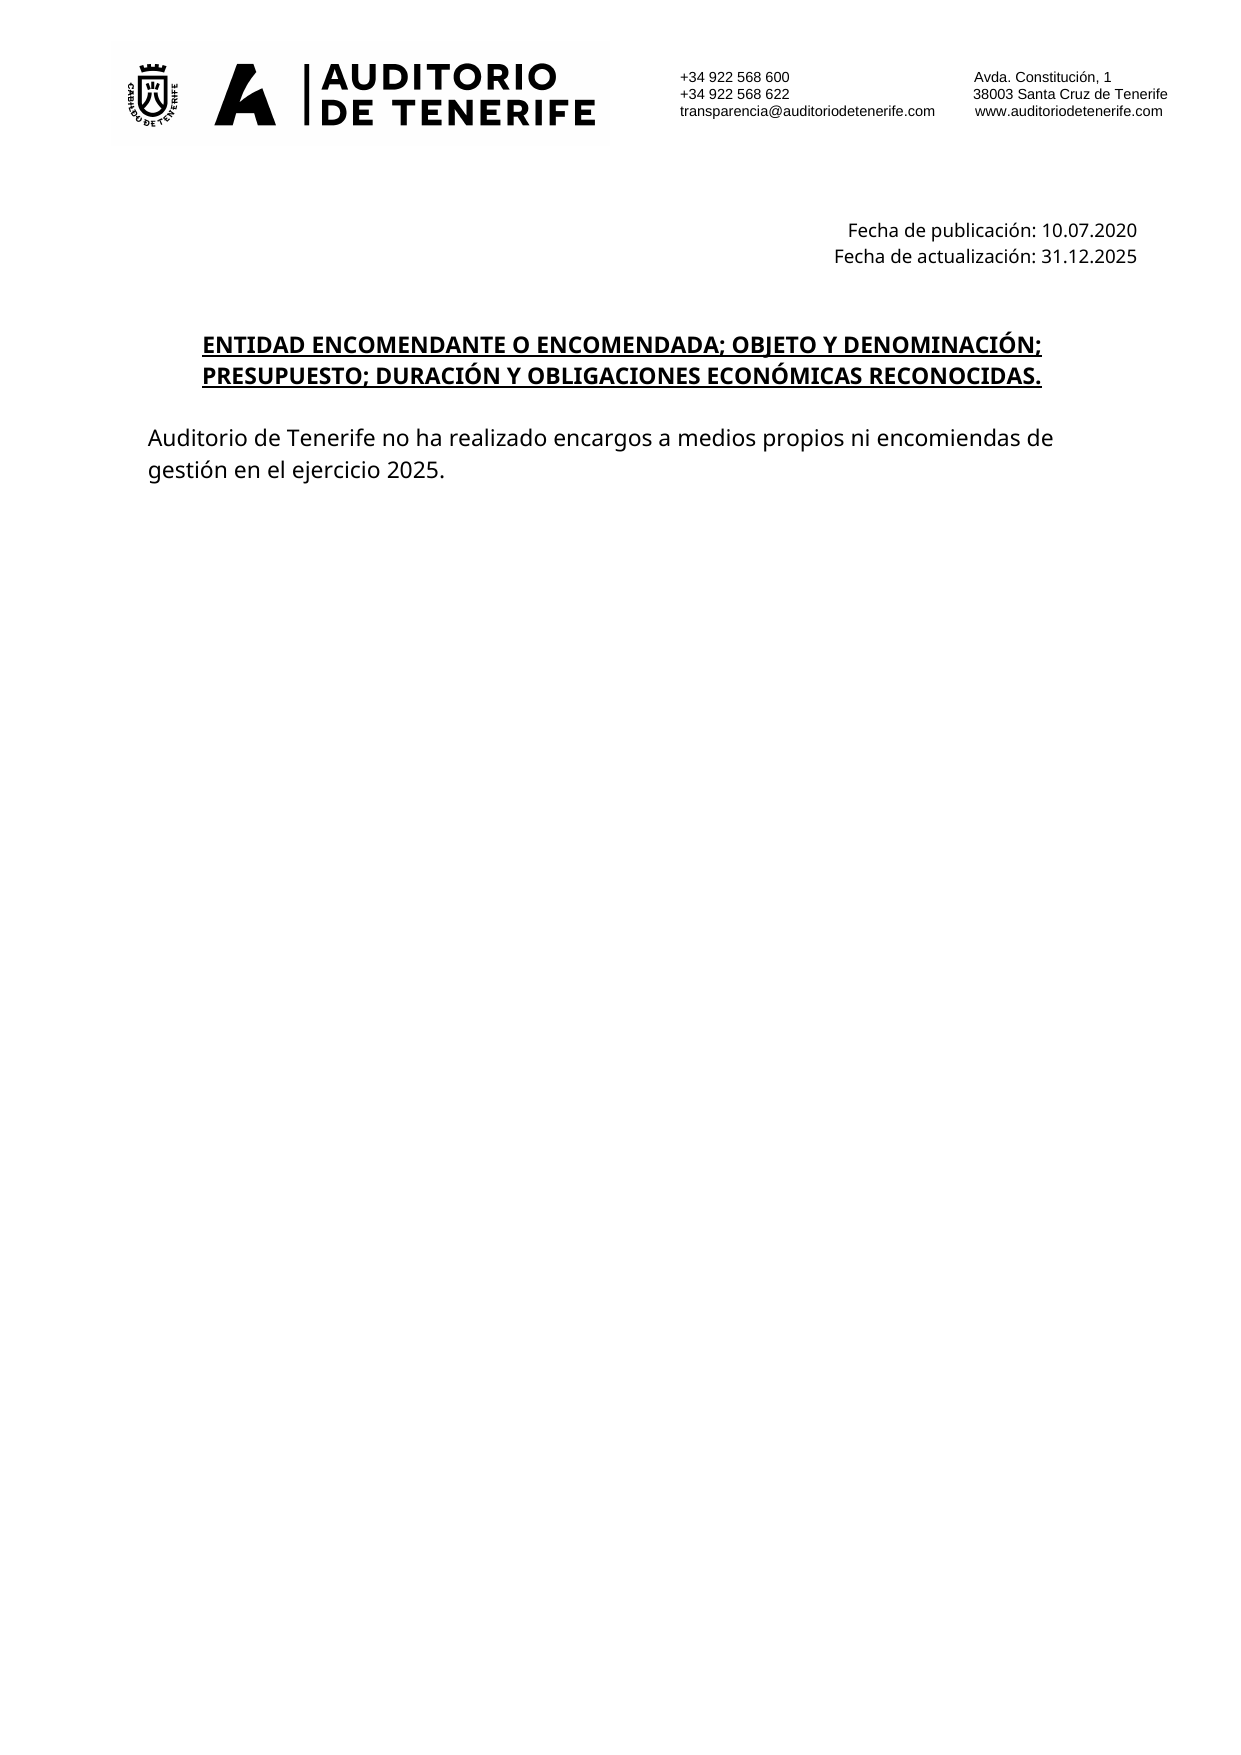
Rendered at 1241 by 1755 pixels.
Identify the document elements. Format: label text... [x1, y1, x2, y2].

text Auditorio de Tenerife no ha realizado encargos a medios propios ni encomiendas de gestión en el ejercicio 2025. [148, 422, 1096, 485]
text ENTIDAD ENCOMENDANTE O ENCOMENDADA; OBJETO Y DENOMINACIÓN; PRESUPUESTO; DURACIÓN Y OBLIGACIONES ECONÓMICAS RECONOCIDAS. [148, 329, 1096, 391]
